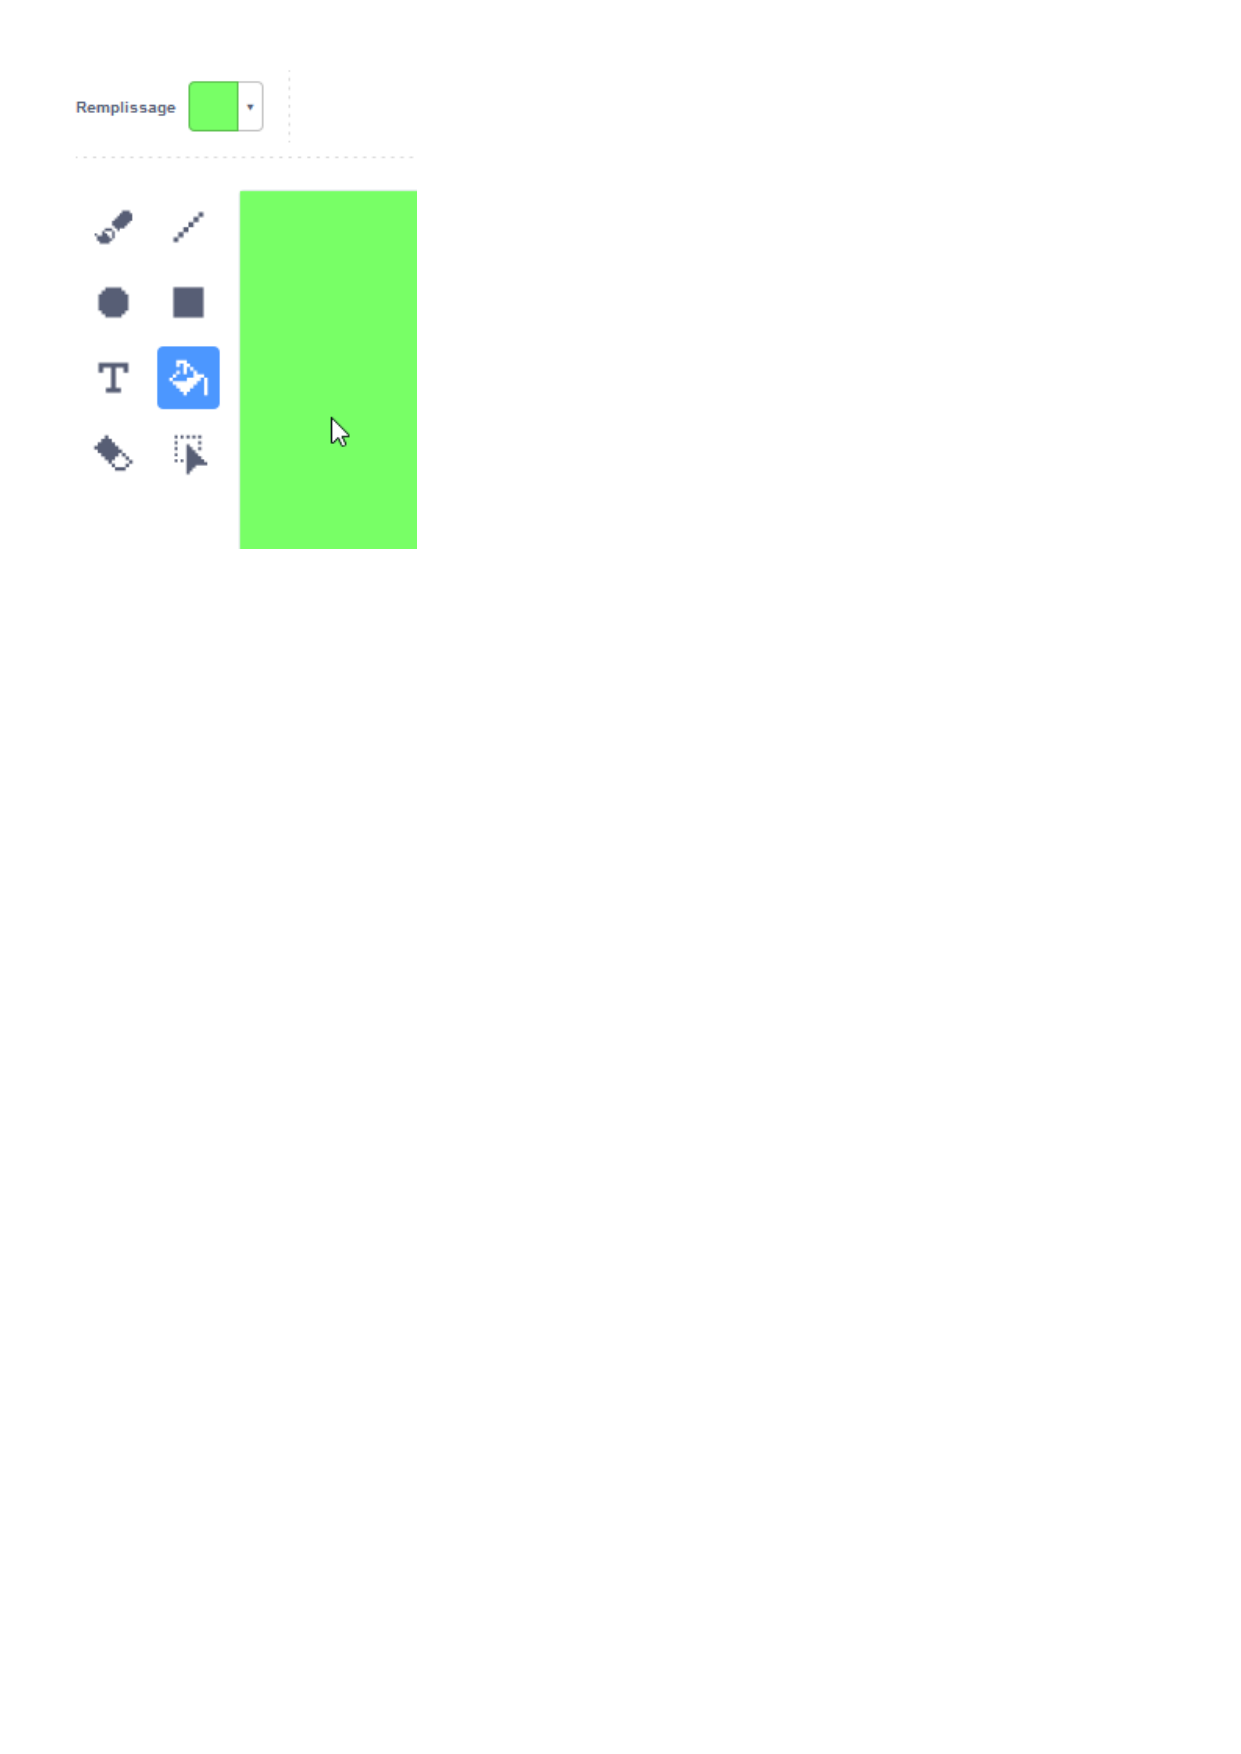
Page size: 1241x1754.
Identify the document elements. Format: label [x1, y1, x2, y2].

picture [59, 59, 417, 549]
